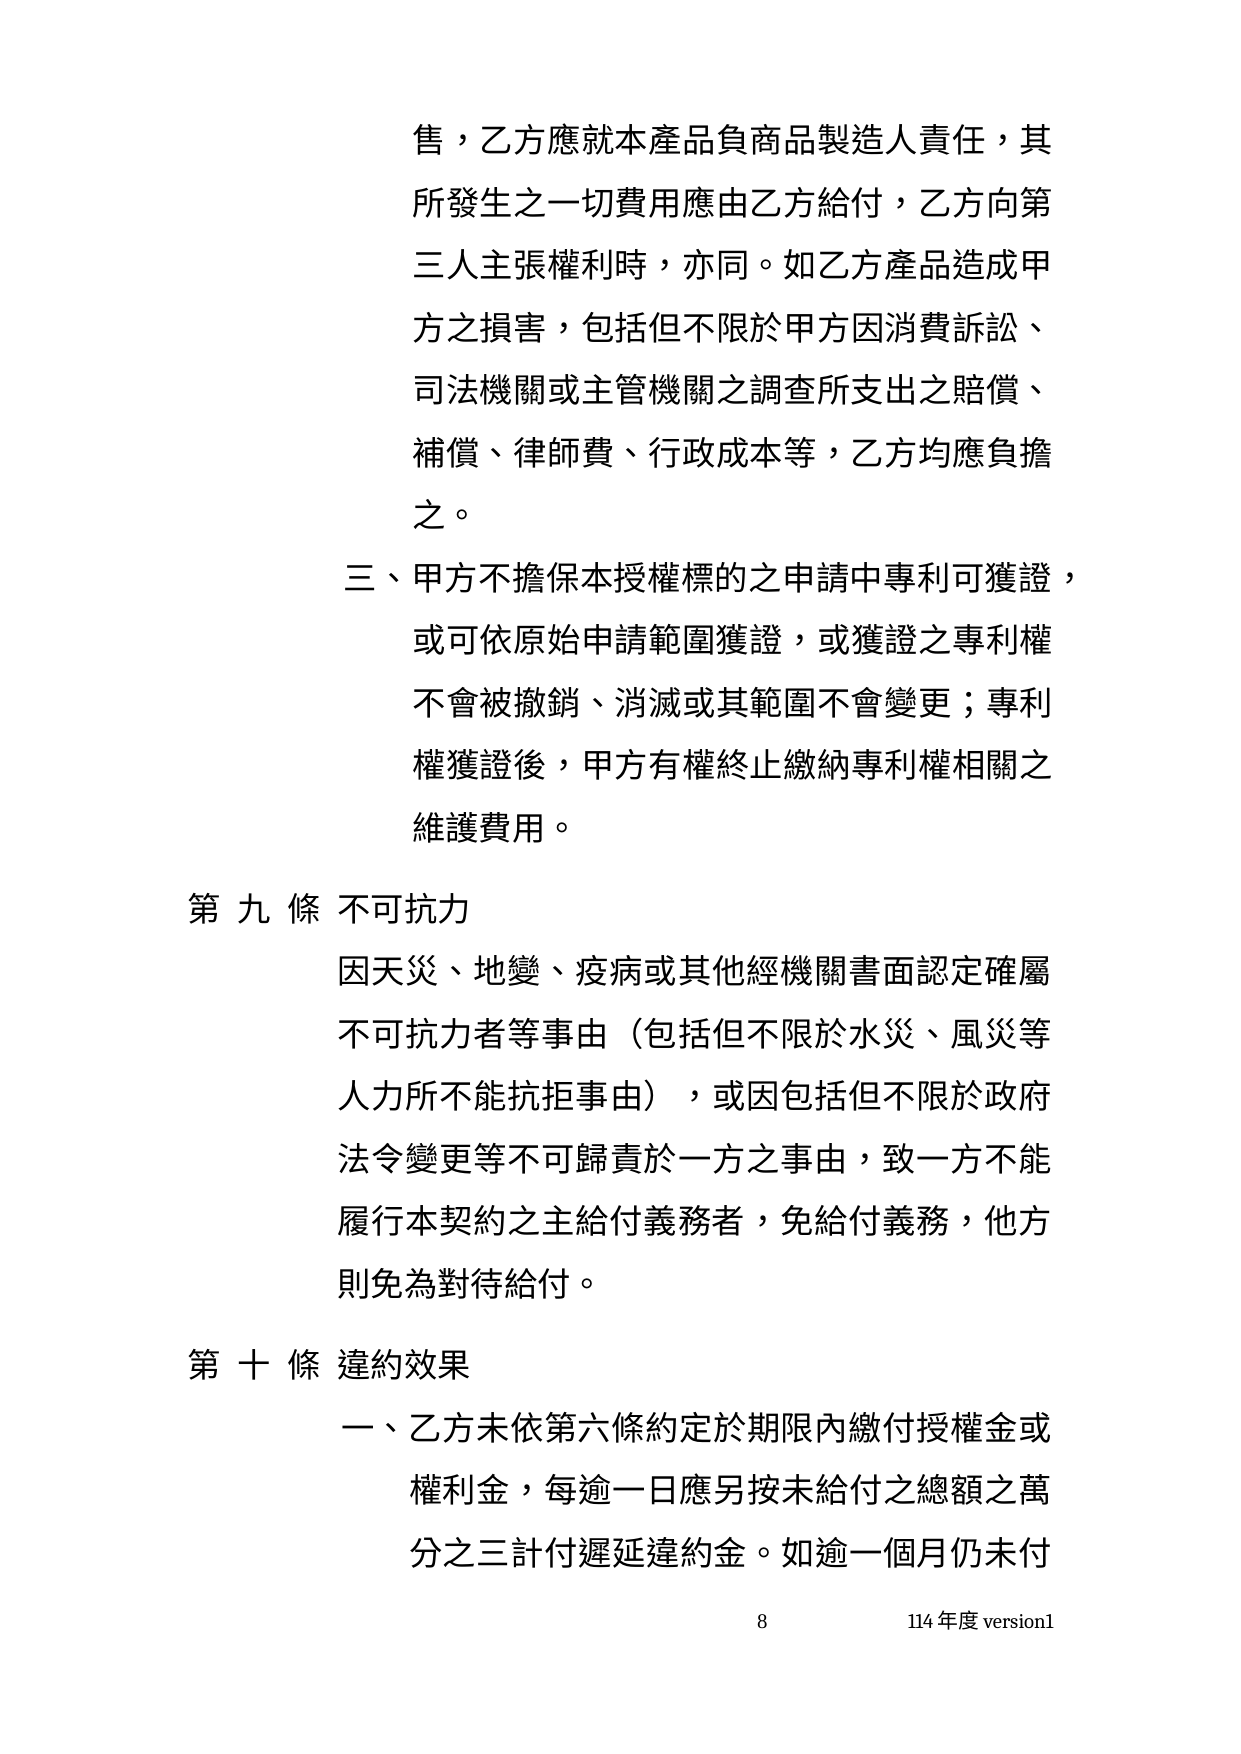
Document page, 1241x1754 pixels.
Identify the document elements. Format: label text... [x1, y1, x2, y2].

subtitle 第 九 條 不可抗力 [187, 865, 1053, 927]
text 因天災、地變、疫病或其他經機關書面認定確屬不可抗力者等事由（包括但不限於水災、風災等人力所不能抗拒事由），或因包括但不限於政府法令變更等不可歸責於一方之事由，致一方不能履行本契約之主給付義務者，免給付義務，他方則免為對待給付。 [337, 927, 1053, 1302]
subtitle 第 十 條 違約效果 [187, 1321, 1053, 1384]
text 三、甲方不擔保本授權標的之申請中專利可獲證，或可依原始申請範圍獲證，或獲證之專利權不會被撤銷、消滅或其範圍不會變更；專利權獲證後，甲方有權終止繳納專利權相關之維護費用。 [343, 534, 1053, 846]
text 二、甲方就本技術不負任何瑕疵擔保責任，乙方因使用本技術，或使用、生產、繁殖、製造、銷售或要約銷售本產品而發生之產品責任、瑕疵擔保及侵權責任等，乙方應自行負責。乙方充分了解並同意，乙方就本產品所為之生產、繁殖、製造、添附、加工、混合與銷售，乙方應就本產品負商品製造人責任，其所發生之一切費用應由乙方給付，乙方向第三人主張權利時，亦同。如乙方產品造成甲方之損害，包括但不限於甲方因消費訴訟、司法機關或主管機關之調查所支出之賠償、補償、律師費、行政成本等，乙方均應負擔之。 [343, 96, 1053, 534]
text 一、乙方未依第六條約定於期限內繳付授權金或權利金，每逾一日應另按未給付之總額之萬分之三計付遲延違約金。如逾一個月仍未付 [341, 1384, 1053, 1571]
